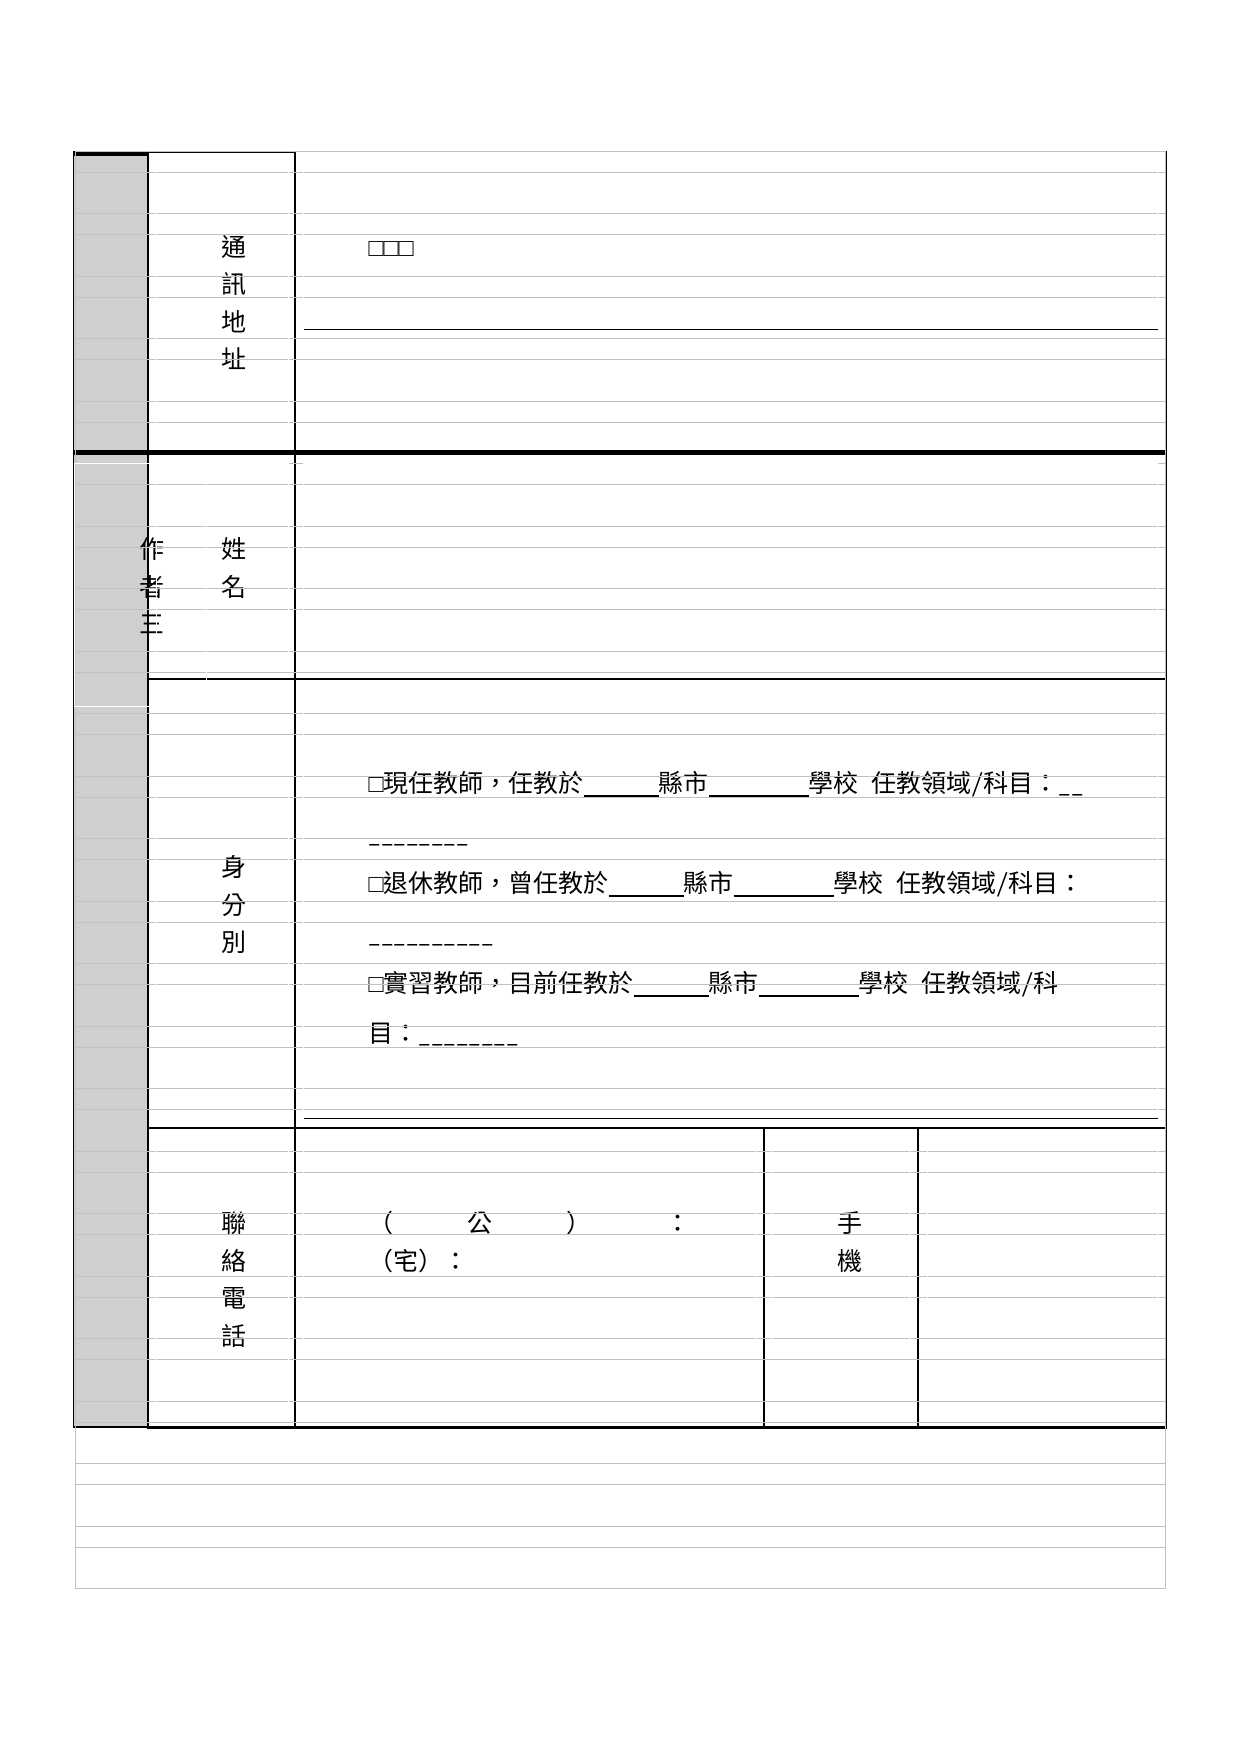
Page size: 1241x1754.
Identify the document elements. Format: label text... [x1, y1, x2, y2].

table_cell 手機 [765, 1152, 772, 1172]
table_cell □現任教師，任教於 縣市 學校 任教領域/科目：__________ □退休教師，曾任教於 縣市 學校 任教領域/科目：__________ □實習教師，目前任教於 縣市 學校 任教領域/科目：________ [304, 777, 1157, 797]
table_cell 姓名 [207, 527, 288, 547]
table_cell 手機 [910, 1214, 917, 1234]
table_cell 姓名 [207, 610, 288, 651]
table_cell 作者三 [76, 610, 147, 651]
table_cell 通訊地址 [157, 214, 288, 234]
table_cell [1158, 173, 1165, 213]
table_cell □□□ [304, 235, 1157, 276]
table_cell （公）： （宅）： [296, 1235, 303, 1276]
table_cell [304, 527, 1157, 547]
table_cell [928, 1235, 1157, 1276]
table_cell [296, 485, 303, 526]
table_cell 作者三 [76, 1173, 147, 1213]
table_cell 作者二 [76, 156, 147, 172]
table_cell □現任教師，任教於 縣市 學校 任教領域/科目：__________ □退休教師，曾任教於 縣市 學校 任教領域/科目：__________ □實習教師，目前任教於 縣市 學校 任教領域/科目：________ [304, 714, 1157, 734]
table_cell 身分別 [157, 985, 288, 1024]
table_cell 身分別 [157, 902, 288, 922]
table_cell 姓名 [289, 548, 294, 588]
table_cell 通訊地址 [149, 277, 156, 297]
table_cell 手機 [765, 1360, 917, 1401]
table_cell （公）： （宅）： [756, 1298, 763, 1338]
table_cell 作者二 [76, 235, 147, 276]
table_cell [1158, 1152, 1165, 1172]
table_cell 聯絡電話 [157, 1235, 288, 1276]
table_cell 作者三 [76, 707, 147, 713]
table_cell （公）： （宅）： [296, 1173, 303, 1213]
table_cell 姓名 [149, 455, 294, 463]
table_cell [304, 548, 1157, 588]
table_cell [304, 277, 1157, 297]
table_cell 作者三 [76, 455, 147, 463]
table_cell 手機 [910, 1298, 917, 1338]
table_cell [919, 1235, 927, 1276]
table_cell [296, 423, 1165, 450]
table_cell [928, 1277, 1157, 1297]
table_cell 姓名 [157, 589, 206, 609]
table_cell [296, 589, 303, 609]
table_cell 姓名 [207, 652, 294, 672]
table_cell 姓名 [289, 610, 294, 651]
table_cell （公）： （宅）： [304, 1235, 755, 1276]
table_cell 通訊地址 [157, 162, 288, 172]
table_cell （公）： （宅）： [304, 1173, 755, 1213]
table_cell 聯絡電話 [157, 1173, 288, 1213]
table_cell 通訊地址 [149, 339, 156, 359]
table_cell [296, 360, 1165, 401]
table_cell [1158, 589, 1165, 609]
table_cell 聯絡電話 [149, 1339, 156, 1359]
table_cell [919, 1214, 927, 1234]
table_cell （公）： （宅）： [304, 1298, 755, 1338]
table_cell 聯絡電話 [149, 1277, 156, 1297]
table_cell 作者三 [76, 735, 147, 776]
table_cell [1158, 1235, 1165, 1276]
table_cell 通訊地址 [149, 360, 156, 401]
table_cell 身分別 [157, 860, 288, 901]
table_cell 身分別 [149, 680, 294, 713]
table_cell 身分別 [149, 839, 156, 859]
table_cell 手機 [910, 1235, 917, 1276]
table_cell 作者三 [76, 1214, 147, 1234]
table_cell 作者三 [76, 714, 147, 734]
table_cell 聯絡電話 [149, 1235, 156, 1276]
table_cell 通訊地址 [157, 360, 288, 401]
table_cell 身分別 [289, 860, 294, 901]
table_cell 通訊地址 [149, 423, 294, 450]
table_cell 通訊地址 [149, 235, 156, 276]
table_cell 作者二 [76, 339, 147, 359]
table_cell （公）： （宅）： [296, 1360, 763, 1401]
table_cell 作者三 [76, 1110, 147, 1151]
table_cell 通訊地址 [289, 214, 294, 234]
table_cell 作者三 [76, 1048, 147, 1088]
table_cell 手機 [765, 1129, 917, 1151]
table_cell [1158, 485, 1165, 526]
table_cell 姓名 [149, 616, 156, 623]
table_cell 身分別 [149, 902, 156, 922]
table_cell [304, 464, 1157, 484]
table_cell 身分別 [289, 839, 294, 859]
table_cell 作者三 [76, 860, 147, 901]
table_cell 作者三 [76, 964, 147, 984]
table_cell [296, 673, 1165, 677]
table_cell 身分別 [289, 902, 294, 922]
table_cell 姓名 [207, 589, 288, 609]
table_cell 手機 [773, 1152, 909, 1172]
table_cell [919, 1129, 1165, 1151]
table_cell 作者二 [76, 423, 147, 450]
table_cell 通訊地址 [289, 298, 294, 338]
table_cell □現任教師，任教於 縣市 學校 任教領域/科目：__________ □退休教師，曾任教於 縣市 學校 任教領域/科目：__________ □實習教師，目前任教於 縣市 學校 任教領域/科目：________ [304, 860, 1157, 901]
table_cell 作者三 [76, 777, 147, 797]
table_cell 手機 [773, 1214, 849, 1234]
table_cell 作者三 [76, 485, 147, 526]
table_cell 姓名 [207, 673, 294, 677]
table_cell 通訊地址 [157, 402, 288, 422]
table_cell 身分別 [157, 798, 288, 838]
table_cell 作者三 [76, 1402, 147, 1422]
table_cell □現任教師，任教於 縣市 學校 任教領域/科目：__________ □退休教師，曾任教於 縣市 學校 任教領域/科目：__________ □實習教師，目前任教於 縣市 學校 任教領域/科目：________ [296, 680, 1165, 713]
table_cell 通訊地址 [149, 402, 156, 422]
table_cell 作者三 [76, 464, 147, 484]
table_cell 作者三 [76, 1027, 147, 1047]
table_cell 姓名 [149, 527, 156, 543]
table_cell 身分別 [149, 964, 156, 984]
table_cell 通訊地址 [289, 173, 294, 213]
table_cell 身分別 [157, 964, 288, 984]
table_cell 身分別 [289, 964, 294, 984]
table_cell [1158, 527, 1165, 547]
table_cell 姓名 [207, 485, 288, 526]
table_cell [1158, 214, 1165, 234]
table_cell 作者二 [76, 298, 147, 338]
table_cell 姓名 [149, 485, 156, 526]
table_cell （公）： （宅）： [304, 1138, 755, 1151]
table_cell 通訊地址 [157, 235, 288, 276]
table_cell [296, 339, 1165, 359]
table_cell 作者三 [76, 902, 147, 922]
table_cell 姓名 [149, 673, 206, 677]
table_cell [296, 464, 303, 484]
table_cell 通訊地址 [289, 277, 294, 297]
table_cell 手機 [910, 1152, 917, 1172]
table_cell 姓名 [149, 597, 156, 609]
table_cell 聯絡電話 [149, 1214, 156, 1234]
table_cell 作者三 [76, 985, 147, 1026]
table_cell 聯絡電話 [149, 1298, 156, 1338]
table_cell 作者三 [76, 548, 147, 588]
table_cell 身分別 [149, 798, 156, 838]
table_cell 作者三 [76, 673, 147, 706]
table_cell 作者二 [76, 402, 147, 422]
table_cell 姓名 [289, 485, 294, 526]
table_cell 聯絡電話 [157, 1298, 288, 1338]
table_cell [1158, 277, 1165, 297]
table_cell □現任教師，任教於 縣市 學校 任教領域/科目：__________ □退休教師，曾任教於 縣市 學校 任教領域/科目：__________ □實習教師，目前任教於 縣市 學校 任教領域/科目：________ [304, 735, 1157, 776]
table_cell 通訊地址 [157, 423, 288, 441]
table_cell 身分別 [149, 735, 294, 776]
table_cell 身分別 [149, 985, 294, 1026]
table_cell 通訊地址 [289, 360, 294, 401]
table_cell 身分別 [149, 714, 294, 734]
table_cell [296, 235, 303, 276]
table_cell 通訊地址 [157, 339, 288, 359]
table_cell 手機 [773, 1138, 909, 1151]
table_cell [919, 1152, 927, 1172]
table_cell 作者三 [76, 589, 147, 609]
table_cell □現任教師，任教於 縣市 學校 任教領域/科目：__________ □退休教師，曾任教於 縣市 學校 任教領域/科目：__________ □實習教師，目前任教於 縣市 學校 任教領域/科目：________ [304, 1048, 1157, 1088]
table_cell 身分別 [149, 1089, 294, 1109]
table_cell [919, 1298, 1165, 1338]
table_cell 身分別 [149, 1110, 294, 1127]
table_cell 通訊地址 [289, 339, 294, 359]
table_cell 身分別 [149, 777, 294, 797]
table_cell 手機 [765, 1298, 772, 1338]
table_cell 身分別 [157, 923, 288, 963]
table_cell 手機 [910, 1277, 917, 1297]
table_cell （公）： （宅）： [296, 1298, 303, 1338]
table_cell （公）： （宅）： [296, 1402, 763, 1422]
table_cell 身分別 [149, 923, 156, 963]
table_cell 聯絡電話 [157, 1214, 228, 1234]
table_cell 通訊地址 [157, 298, 288, 338]
table_cell 姓名 [207, 464, 288, 484]
table_cell 身分別 [157, 783, 288, 797]
table_cell 手機 [773, 1173, 909, 1213]
table_cell 聯絡電話 [289, 1235, 294, 1276]
table_cell [296, 173, 303, 213]
table_cell 通訊地址 [149, 298, 156, 338]
table_cell [304, 173, 1157, 213]
table_cell 姓名 [289, 589, 294, 609]
table_cell 通訊地址 [149, 214, 156, 234]
table_cell 姓名 [229, 579, 237, 585]
table_cell □現任教師，任教於 縣市 學校 任教領域/科目：__________ □退休教師，曾任教於 縣市 學校 任教領域/科目：__________ □實習教師，目前任教於 縣市 學校 任教領域/科目：________ [304, 1089, 1157, 1109]
table_cell 姓名 [157, 652, 206, 668]
table_cell （公）： （宅）： [570, 1214, 755, 1234]
table_cell 身分別 [149, 680, 206, 706]
table_cell [928, 1298, 1157, 1305]
table_cell 姓名 [157, 610, 206, 651]
table_cell [1158, 1173, 1165, 1213]
table_cell [919, 1402, 1165, 1422]
table_cell 手機 [765, 1277, 772, 1297]
table_cell 聯絡電話 [149, 1129, 294, 1151]
table_cell 通訊地址 [157, 277, 288, 297]
table_cell 手機 [765, 1173, 772, 1213]
table_cell 聯絡電話 [149, 1360, 156, 1401]
table_cell 作者三 [76, 1360, 147, 1401]
table_cell □現任教師，任教於 縣市 學校 任教領域/科目：__________ □退休教師，曾任教於 縣市 學校 任教領域/科目：__________ □實習教師，目前任教於 縣市 學校 任教領域/科目：________ [304, 798, 1157, 838]
table_cell □現任教師，任教於 縣市 學校 任教領域/科目：__________ □退休教師，曾任教於 縣市 學校 任教領域/科目：__________ □實習教師，目前任教於 縣市 學校 任教領域/科目：________ [304, 839, 1157, 859]
table_cell [928, 1138, 1157, 1151]
table_cell 聯絡電話 [289, 1360, 294, 1401]
table_cell （公）： （宅）： [304, 1277, 755, 1297]
table_cell （公）： （宅）： [296, 1339, 763, 1359]
table_cell 作者二 [76, 214, 147, 234]
table_cell 通訊地址 [149, 173, 156, 213]
table_cell 手機 [773, 1298, 909, 1338]
table_cell 身分別 [289, 798, 294, 838]
table_cell 手機 [773, 1277, 909, 1297]
table_cell 聯絡電話 [157, 1402, 288, 1417]
table_cell 身分別 [149, 1027, 294, 1047]
table_cell 聯絡電話 [289, 1298, 294, 1338]
table_cell 身分別 [157, 839, 288, 859]
table_cell [304, 485, 1157, 526]
table_cell （公）： （宅）： [304, 1214, 390, 1234]
table_cell □現任教師，任教於 縣市 學校 任教領域/科目：__________ □退休教師，曾任教於 縣市 學校 任教領域/科目：__________ □實習教師，目前任教於 縣市 學校 任教領域/科目：________ [304, 689, 1157, 713]
table_cell [1158, 464, 1165, 484]
table_cell 聯絡電話 [157, 1339, 288, 1359]
table_cell [928, 1152, 1157, 1172]
table_cell 姓名 [149, 633, 156, 651]
table_cell 聯絡電話 [289, 1152, 294, 1172]
table_cell [919, 1360, 1165, 1401]
table_cell 手機 [765, 1402, 917, 1422]
table_cell 手機 [849, 1214, 909, 1234]
table_cell 作者三 [76, 798, 147, 838]
table_cell 作者三 [76, 923, 147, 963]
table_cell 姓名 [157, 527, 206, 547]
table_cell 姓名 [149, 624, 156, 631]
table_cell □現任教師，任教於 縣市 學校 任教領域/科目：__________ □退休教師，曾任教於 縣市 學校 任教領域/科目：__________ □實習教師，目前任教於 縣市 學校 任教領域/科目：________ [304, 964, 1157, 984]
table_cell 身分別 [149, 1048, 294, 1088]
table_cell 姓名 [157, 464, 206, 484]
table_cell □現任教師，任教於 縣市 學校 任教領域/科目：__________ □退休教師，曾任教於 縣市 學校 任教領域/科目：__________ □實習教師，目前任教於 縣市 學校 任教領域/科目：________ [304, 923, 1157, 963]
table_cell 通訊地址 [149, 153, 294, 172]
table_cell 手機 [773, 1235, 909, 1276]
table_cell 姓名 [207, 548, 288, 588]
table_cell 作者二 [76, 277, 147, 297]
table_cell 身分別 [289, 923, 294, 963]
table_cell （公）： （宅）： [756, 1173, 763, 1213]
table_cell □現任教師，任教於 縣市 學校 任教領域/科目：__________ □退休教師，曾任教於 縣市 學校 任教領域/科目：__________ □實習教師，目前任教於 縣市 學校 任教領域/科目：________ [304, 1110, 1157, 1117]
table_cell □現任教師，任教於 縣市 學校 任教領域/科目：__________ □退休教師，曾任教於 縣市 學校 任教領域/科目：__________ □實習教師，目前任教於 縣市 學校 任教領域/科目：________ [296, 1110, 1165, 1127]
table_cell 手機 [765, 1339, 917, 1359]
table_cell □現任教師，任教於 縣市 學校 任教領域/科目：__________ □退休教師，曾任教於 縣市 學校 任教領域/科目：__________ □實習教師，目前任教於 縣市 學校 任教領域/科目：________ [304, 1027, 1157, 1047]
table_cell （公）： （宅）： [756, 1235, 763, 1276]
table_cell 姓名 [157, 548, 206, 588]
table_cell 作者三 [76, 1277, 147, 1297]
table_cell [296, 652, 1165, 672]
table_cell 通訊地址 [157, 173, 288, 213]
table_cell [1158, 1277, 1165, 1297]
table_cell [304, 589, 1157, 609]
table_cell 姓名 [157, 485, 206, 526]
table_cell [928, 1173, 1157, 1213]
table_cell [304, 214, 1157, 234]
table_cell 手機 [765, 1214, 772, 1234]
table_cell [296, 455, 1165, 463]
table_cell 姓名 [289, 464, 294, 484]
table_cell 手機 [910, 1173, 917, 1213]
table_cell 聯絡電話 [157, 1138, 288, 1151]
table_cell 作者三 [76, 1235, 147, 1276]
table_cell [296, 214, 303, 234]
table_cell [1158, 548, 1165, 588]
table_cell [296, 402, 1165, 422]
table_cell （公）： （宅）： [387, 1214, 572, 1234]
table_cell 聯絡電話 [149, 1152, 156, 1172]
table_cell 作者三 [76, 1339, 147, 1359]
table_cell [919, 1339, 1165, 1359]
table_cell 姓名 [149, 548, 156, 578]
table_cell 姓名 [289, 527, 294, 547]
table_cell [296, 298, 1165, 338]
table_cell □現任教師，任教於 縣市 學校 任教領域/科目：__________ □退休教師，曾任教於 縣市 學校 任教領域/科目：__________ □實習教師，目前任教於 縣市 學校 任教領域/科目：________ [304, 985, 1157, 1026]
table_cell 聯絡電話 [289, 1214, 294, 1234]
table_cell [1158, 1214, 1165, 1234]
table_cell 聯絡電話 [157, 1152, 288, 1172]
table_cell 姓名 [207, 652, 288, 668]
table_cell 通訊地址 [289, 402, 294, 422]
table_cell [296, 548, 303, 588]
table_cell [304, 610, 1157, 631]
table_cell 聯絡電話 [149, 1173, 156, 1213]
table_cell 作者三 [76, 1298, 147, 1338]
table_cell 作者三 [76, 652, 147, 672]
table_cell [296, 610, 1165, 651]
table_cell 作者三 [76, 1089, 147, 1109]
table_cell 聯絡電話 [289, 1277, 294, 1297]
table_cell 姓名 [149, 652, 206, 672]
table_cell [919, 1173, 927, 1213]
table_cell 聯絡電話 [239, 1214, 288, 1234]
table_cell 姓名 [231, 589, 241, 595]
table_cell [296, 277, 303, 297]
table_cell 聯絡電話 [157, 1360, 288, 1401]
table_cell 聯絡電話 [289, 1173, 294, 1213]
table_cell 手機 [765, 1235, 772, 1276]
table_cell 通訊地址 [289, 235, 294, 276]
table_cell 聯絡電話 [289, 1339, 294, 1359]
table_cell 聯絡電話 [157, 1277, 288, 1297]
table_cell 作者二 [76, 173, 147, 213]
table_cell 作者三 [76, 839, 147, 859]
table_cell 作者二 [76, 360, 147, 401]
table_cell 姓名 [149, 464, 156, 484]
table_cell [296, 527, 303, 547]
table_cell [296, 152, 1165, 172]
table_cell 作者三 [76, 1152, 147, 1172]
table_cell [928, 1214, 1157, 1234]
table_cell 聯絡電話 [149, 1402, 294, 1422]
table_cell （公）： （宅）： [296, 1129, 763, 1151]
table_cell [919, 1277, 927, 1297]
table_cell 作者三 [76, 527, 147, 547]
table_cell [1158, 235, 1165, 276]
table_cell （公）： （宅）： [304, 1152, 755, 1172]
table_cell □現任教師，任教於 縣市 學校 任教領域/科目：__________ □退休教師，曾任教於 縣市 學校 任教領域/科目：__________ □實習教師，目前任教於 縣市 學校 任教領域/科目：________ [304, 902, 1157, 922]
table_cell 身分別 [149, 860, 156, 901]
